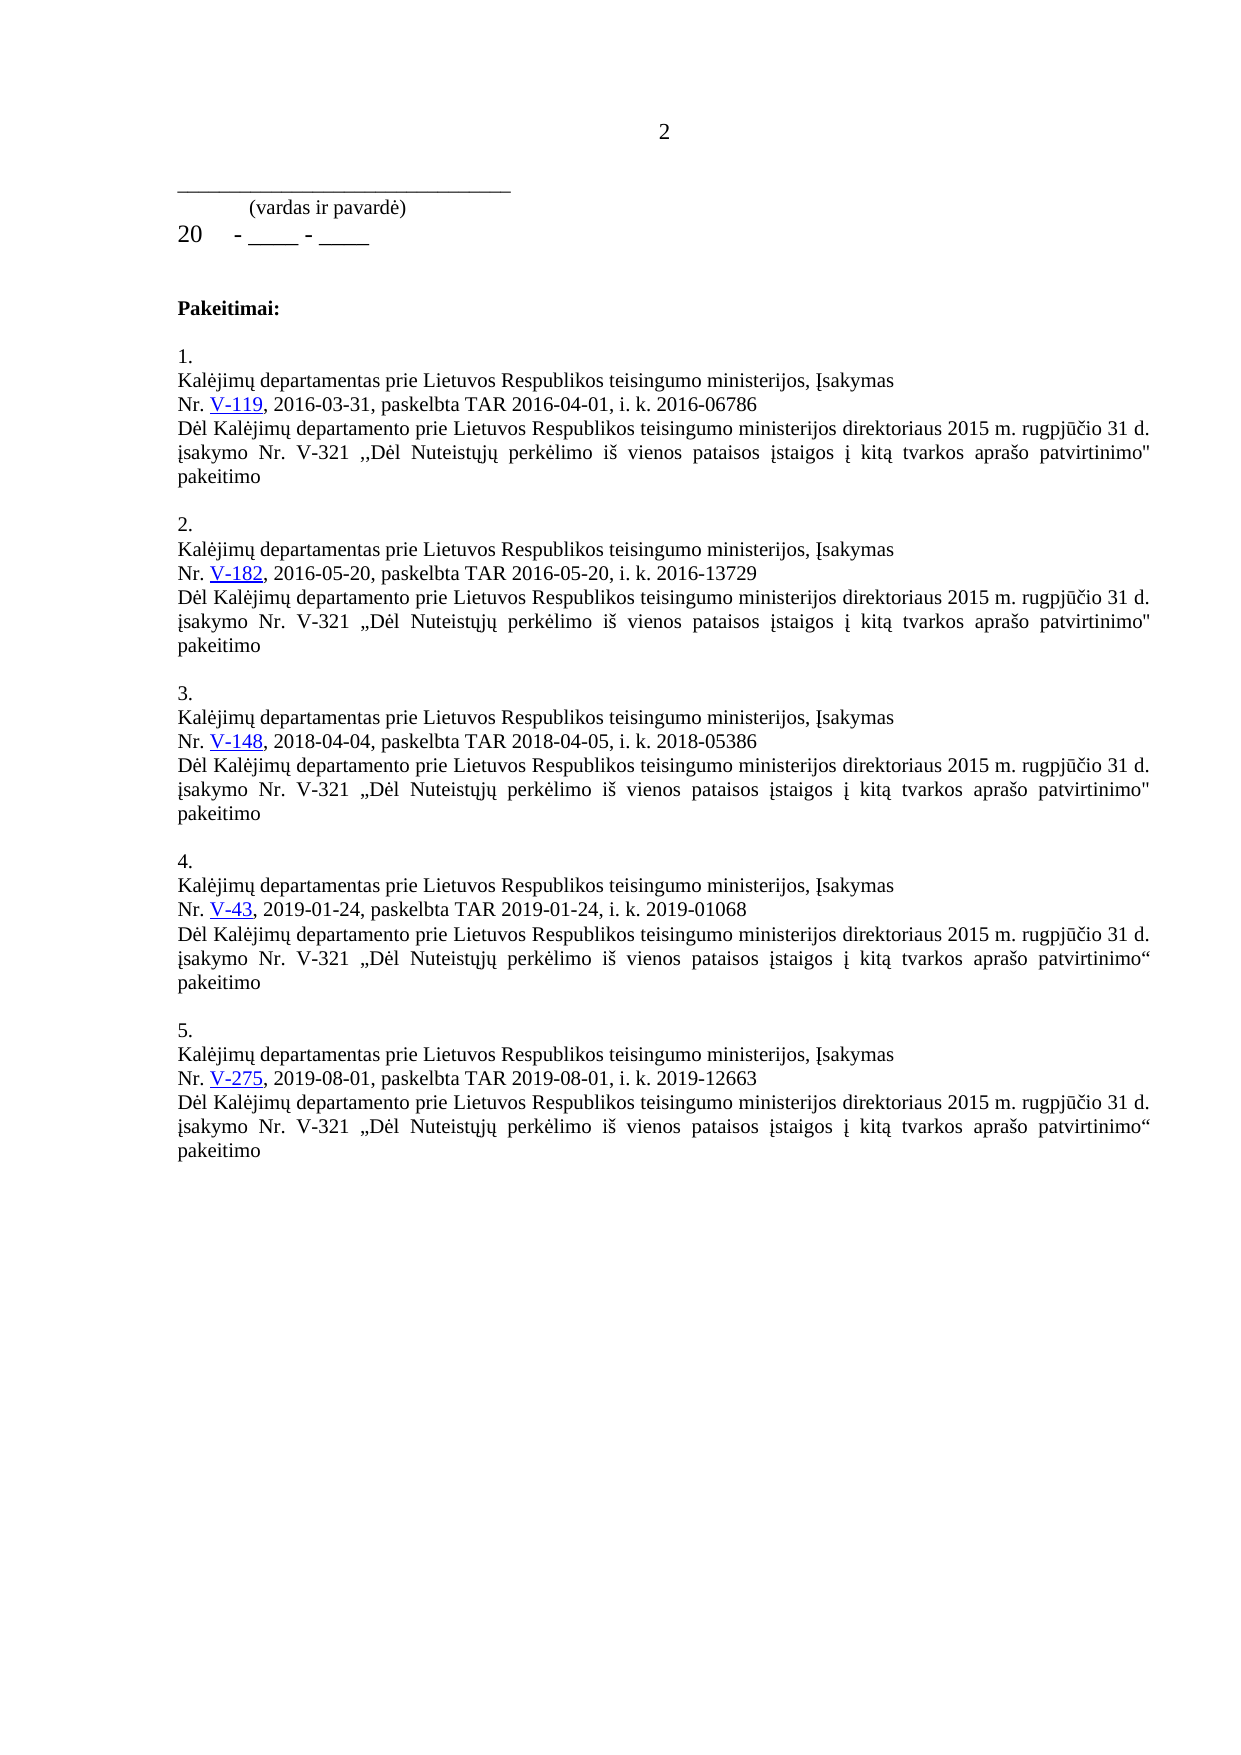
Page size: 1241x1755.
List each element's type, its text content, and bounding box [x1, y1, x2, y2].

text Nr. V-148, 2018-04-04, paskelbta TAR 2018-04-05, i. k. 2018-05386 [177, 729, 1152, 753]
text Dėl Kalėjimų departamento prie Lietuvos Respublikos teisingumo ministerijos direktoriaus 2015 m. rugpjūčio 31 d. įsakymo Nr. V-321 „Dėl Nuteistųjų perkėlimo iš vienos pataisos įstaigos į kitą tvarkos aprašo patvirtinimo“ pakeitimo [177, 1090, 1152, 1162]
text Kalėjimų departamentas prie Lietuvos Respublikos teisingumo ministerijos, Įsakymas [177, 705, 1152, 729]
text 3. [177, 681, 1152, 705]
text (vardas ir pavardė) [177, 195, 1152, 219]
text Pakeitimai: [177, 296, 1152, 320]
text Dėl Kalėjimų departamento prie Lietuvos Respublikos teisingumo ministerijos direktoriaus 2015 m. rugpjūčio 31 d. įsakymo Nr. V-321 „Dėl Nuteistųjų perkėlimo iš vienos pataisos įstaigos į kitą tvarkos aprašo patvirtinimo“ pakeitimo [177, 921, 1152, 994]
text 20 - ____ - ____ [177, 219, 1152, 248]
text Dėl Kalėjimų departamento prie Lietuvos Respublikos teisingumo ministerijos direktoriaus 2015 m. rugpjūčio 31 d. įsakymo Nr. V-321 ,,Dėl Nuteistųjų perkėlimo iš vienos pataisos įstaigos į kitą tvarkos aprašo patvirtinimo'' pakeitimo [177, 416, 1152, 488]
text Nr. V-275, 2019-08-01, paskelbta TAR 2019-08-01, i. k. 2019-12663 [177, 1066, 1152, 1090]
text 2. [177, 512, 1152, 536]
text Kalėjimų departamentas prie Lietuvos Respublikos teisingumo ministerijos, Įsakymas [177, 1042, 1152, 1066]
text Kalėjimų departamentas prie Lietuvos Respublikos teisingumo ministerijos, Įsakymas [177, 536, 1152, 561]
text ________________________________ [177, 171, 1152, 195]
text Nr. V-182, 2016-05-20, paskelbta TAR 2016-05-20, i. k. 2016-13729 [177, 561, 1152, 584]
text 1. [177, 344, 1152, 368]
text Kalėjimų departamentas prie Lietuvos Respublikos teisingumo ministerijos, Įsakymas [177, 873, 1152, 897]
text Nr. V-43, 2019-01-24, paskelbta TAR 2019-01-24, i. k. 2019-01068 [177, 897, 1152, 921]
text Nr. V-119, 2016-03-31, paskelbta TAR 2016-04-01, i. k. 2016-06786 [177, 392, 1152, 416]
text 4. [177, 849, 1152, 873]
text Kalėjimų departamentas prie Lietuvos Respublikos teisingumo ministerijos, Įsakymas [177, 368, 1152, 392]
text Dėl Kalėjimų departamento prie Lietuvos Respublikos teisingumo ministerijos direktoriaus 2015 m. rugpjūčio 31 d. įsakymo Nr. V-321 „Dėl Nuteistųjų perkėlimo iš vienos pataisos įstaigos į kitą tvarkos aprašo patvirtinimo'' pakeitimo [177, 584, 1152, 657]
text 5. [177, 1018, 1152, 1042]
text Dėl Kalėjimų departamento prie Lietuvos Respublikos teisingumo ministerijos direktoriaus 2015 m. rugpjūčio 31 d. įsakymo Nr. V-321 „Dėl Nuteistųjų perkėlimo iš vienos pataisos įstaigos į kitą tvarkos aprašo patvirtinimo" pakeitimo [177, 753, 1152, 825]
